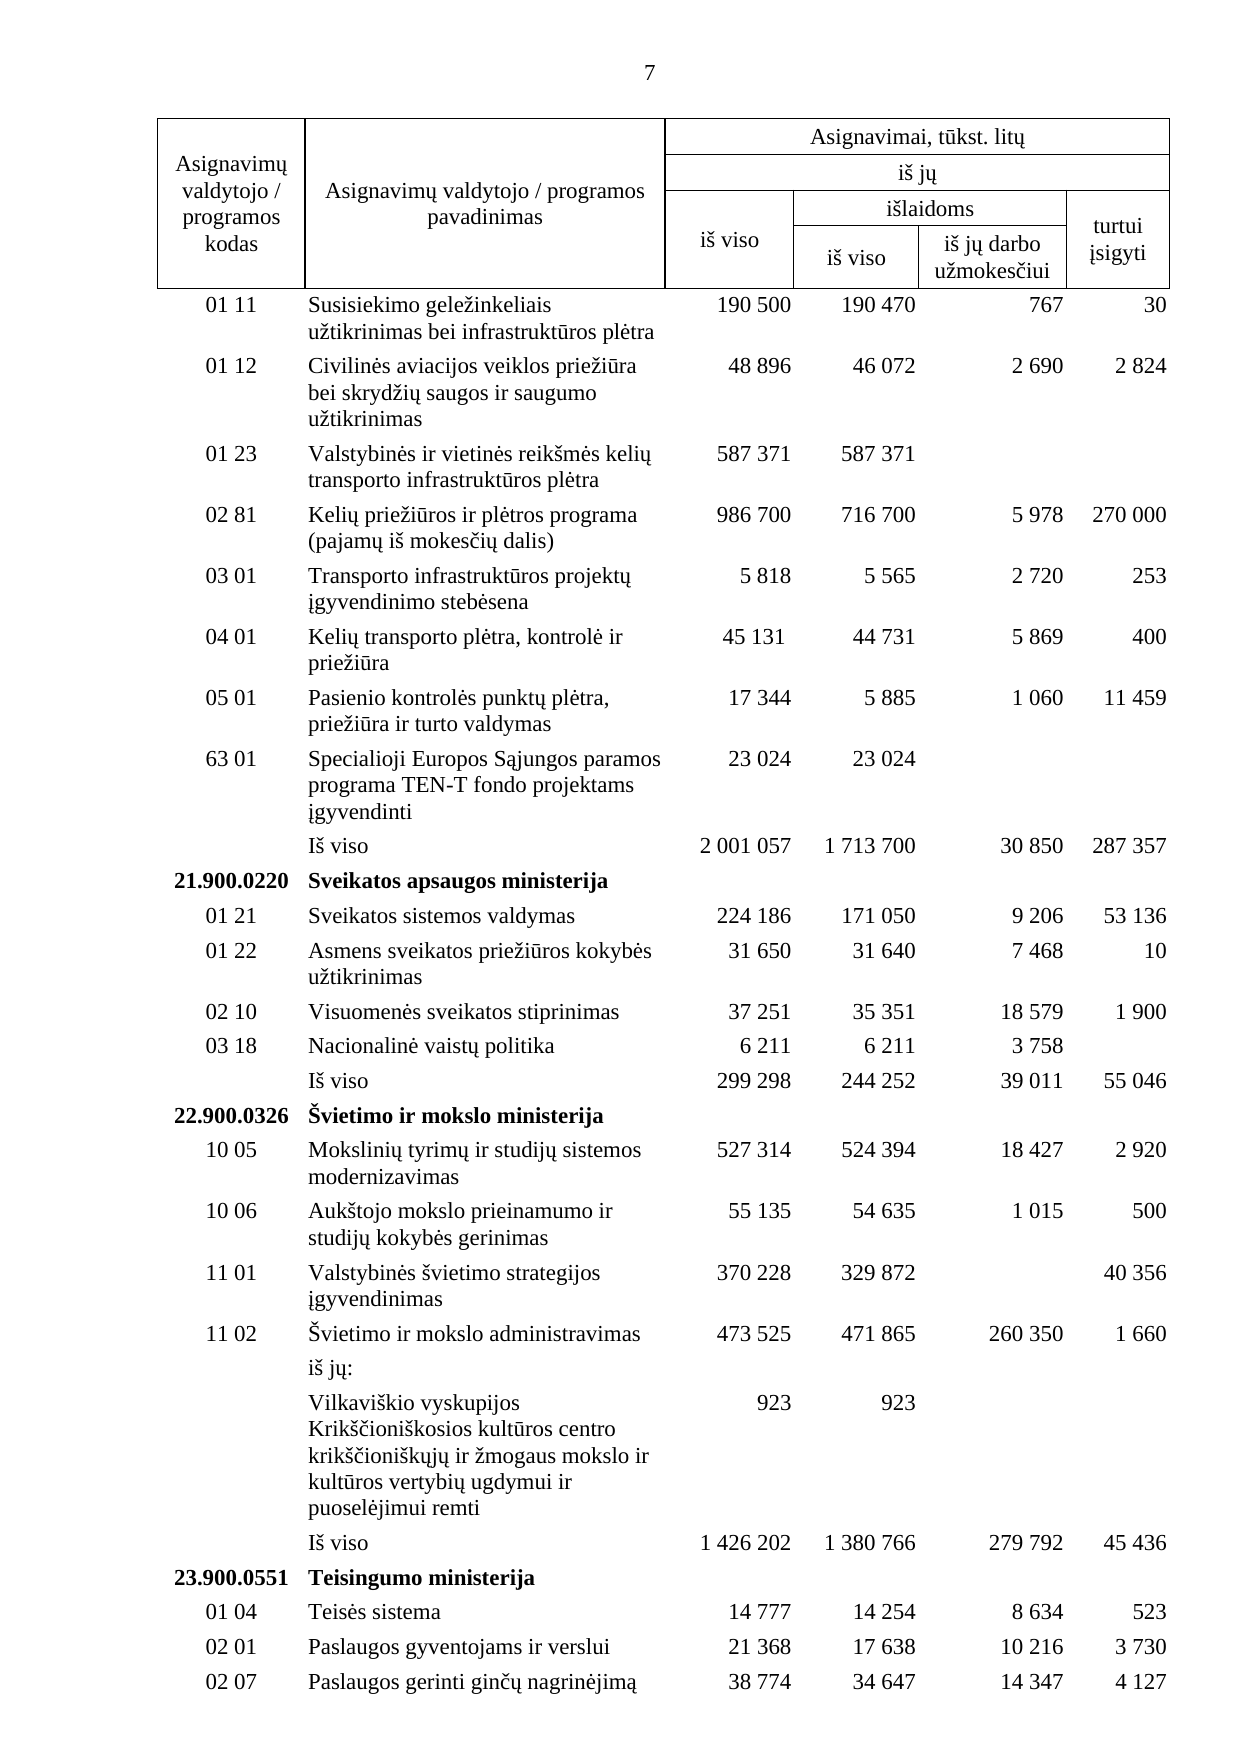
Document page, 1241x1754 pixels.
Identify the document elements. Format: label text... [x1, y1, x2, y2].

table_cell 63 01 [158, 741, 305, 828]
table_cell 21 368 [668, 1629, 794, 1664]
table_cell 171 050 [794, 898, 918, 932]
table_cell 31 640 [794, 933, 918, 993]
table_cell 4 127 [1066, 1664, 1169, 1694]
table_cell Susisiekimo geležinkeliais užtikrinimas bei infrastruktūros plėtra [305, 289, 667, 348]
table_cell 2 720 [919, 558, 1066, 619]
table_cell 9 206 [919, 898, 1066, 932]
table_cell iš viso [666, 191, 793, 287]
table_cell 1 660 [1066, 1315, 1169, 1350]
table_cell turtui įsigyti [1067, 191, 1169, 287]
table_cell 1 060 [919, 680, 1066, 741]
table_cell [1066, 1098, 1169, 1132]
table_cell 02 10 [158, 994, 305, 1028]
table_cell 44 731 [794, 619, 918, 680]
table_cell Iš viso [305, 829, 667, 863]
table_cell 224 186 [668, 898, 794, 932]
table_cell 18 427 [919, 1132, 1066, 1193]
table_cell 55 135 [668, 1193, 794, 1254]
table_cell [919, 1385, 1066, 1525]
table_cell 03 01 [158, 558, 305, 619]
table_cell 5 869 [919, 619, 1066, 680]
table_cell iš viso [794, 226, 918, 287]
table_cell 3 730 [1066, 1629, 1169, 1664]
table_cell [158, 1063, 305, 1098]
table_cell 10 216 [919, 1629, 1066, 1664]
table_cell 1 380 766 [794, 1525, 918, 1559]
table_cell [919, 1350, 1066, 1385]
table_cell 04 01 [158, 619, 305, 680]
table_cell 1 713 700 [794, 829, 918, 863]
table_cell Specialioji Europos Sąjungos paramos programa TEN-T fondo projektams įgyvendinti [305, 741, 667, 828]
table_cell 7 468 [919, 933, 1066, 993]
table_cell 01 11 [158, 289, 305, 348]
table_cell 23 024 [668, 741, 794, 828]
table_cell [668, 1560, 794, 1594]
table_cell [919, 436, 1066, 497]
table_cell 02 81 [158, 497, 305, 558]
table_cell 48 896 [668, 349, 794, 436]
table_cell 14 777 [668, 1594, 794, 1629]
table_cell Teisės sistema [305, 1594, 667, 1629]
table_cell Švietimo ir mokslo administravimas [305, 1315, 667, 1350]
table_cell 716 700 [794, 497, 918, 558]
table_cell 53 136 [1066, 898, 1169, 932]
table_cell 21.900.0220 [158, 863, 305, 898]
table_cell [794, 1350, 918, 1385]
table_cell [1066, 1560, 1169, 1594]
table_cell [794, 1560, 918, 1594]
table_cell 35 351 [794, 994, 918, 1028]
table_cell 190 500 [668, 289, 794, 348]
table_cell 38 774 [668, 1664, 794, 1694]
table_cell 30 850 [919, 829, 1066, 863]
table_cell Valstybinės švietimo strategijos įgyvendinimas [305, 1254, 667, 1315]
table_cell Švietimo ir mokslo ministerija [305, 1098, 667, 1132]
table_cell 587 371 [668, 436, 794, 497]
table_cell 329 872 [794, 1254, 918, 1315]
table_cell 923 [668, 1385, 794, 1525]
table_cell Iš viso [305, 1063, 667, 1098]
table_cell [1066, 436, 1169, 497]
table_cell 260 350 [919, 1315, 1066, 1350]
table_cell Iš viso [305, 1525, 667, 1559]
table_cell 54 635 [794, 1193, 918, 1254]
table_cell 05 01 [158, 680, 305, 741]
table_cell 2 920 [1066, 1132, 1169, 1193]
table_cell [794, 863, 918, 898]
table_cell 279 792 [919, 1525, 1066, 1559]
table_cell 14 347 [919, 1664, 1066, 1694]
table_cell Civilinės aviacijos veiklos priežiūra bei skrydžių saugos ir saugumo užtikrinimas [305, 349, 667, 436]
table_cell 46 072 [794, 349, 918, 436]
table_cell 40 356 [1066, 1254, 1169, 1315]
table_cell Sveikatos apsaugos ministerija [305, 863, 667, 898]
table_cell 17 344 [668, 680, 794, 741]
table_cell [1066, 1385, 1169, 1525]
table_cell [1066, 863, 1169, 898]
table_cell 11 02 [158, 1315, 305, 1350]
table_cell [919, 1254, 1066, 1315]
table_cell iš jų [666, 155, 1169, 189]
table_cell 370 228 [668, 1254, 794, 1315]
table_cell 6 211 [668, 1028, 794, 1063]
table_cell [668, 1098, 794, 1132]
table_cell [668, 1350, 794, 1385]
table_cell 18 579 [919, 994, 1066, 1028]
table_cell 45 436 [1066, 1525, 1169, 1559]
table_cell Visuomenės sveikatos stiprinimas [305, 994, 667, 1028]
table_cell 767 [919, 289, 1066, 348]
table_cell 39 011 [919, 1063, 1066, 1098]
table_cell 5 818 [668, 558, 794, 619]
table_header Asignavimų valdytojo / programos pavadinimas [306, 119, 664, 287]
table_cell 11 459 [1066, 680, 1169, 741]
table_cell 37 251 [668, 994, 794, 1028]
table_cell [1066, 1350, 1169, 1385]
table_cell Paslaugos gerinti ginčų nagrinėjimą [305, 1664, 667, 1694]
table_cell iš jų: [305, 1350, 667, 1385]
table_cell [794, 1098, 918, 1132]
table_cell [1066, 1028, 1169, 1063]
table_cell 30 [1066, 289, 1169, 348]
table_cell Transporto infrastruktūros projektų įgyvendinimo stebėsena [305, 558, 667, 619]
table_cell [668, 863, 794, 898]
table_cell [919, 1098, 1066, 1132]
table_cell 270 000 [1066, 497, 1169, 558]
table_cell 03 18 [158, 1028, 305, 1063]
table_cell 23 024 [794, 741, 918, 828]
table_header Asignavimai, tūkst. litų [666, 119, 1169, 154]
table_cell Vilkaviškio vyskupijos Krikščioniškosios kultūros centro krikščioniškųjų ir žmogaus mokslo ir kultūros vertybių ugdymui ir puoselėjimui remti [305, 1385, 667, 1525]
table_cell 1 015 [919, 1193, 1066, 1254]
table_cell [919, 741, 1066, 828]
table_cell 01 21 [158, 898, 305, 932]
table_cell [919, 1560, 1066, 1594]
table_cell 2 824 [1066, 349, 1169, 436]
table_cell Sveikatos sistemos valdymas [305, 898, 667, 932]
table_cell 02 01 [158, 1629, 305, 1664]
table_cell 299 298 [668, 1063, 794, 1098]
table_cell 500 [1066, 1193, 1169, 1254]
table_cell 10 05 [158, 1132, 305, 1193]
table_cell Valstybinės ir vietinės reikšmės kelių transporto infrastruktūros plėtra [305, 436, 667, 497]
table_cell [158, 829, 305, 863]
table_cell 471 865 [794, 1315, 918, 1350]
table_cell 523 [1066, 1594, 1169, 1629]
table_cell 17 638 [794, 1629, 918, 1664]
table_cell Kelių priežiūros ir plėtros programa (pajamų iš mokesčių dalis) [305, 497, 667, 558]
table_cell 02 07 [158, 1664, 305, 1694]
table_cell 55 046 [1066, 1063, 1169, 1098]
table_cell [919, 863, 1066, 898]
table_cell 1 900 [1066, 994, 1169, 1028]
table_cell 5 978 [919, 497, 1066, 558]
table_cell 23.900.0551 [158, 1560, 305, 1594]
table_cell 3 758 [919, 1028, 1066, 1063]
table_cell 400 [1066, 619, 1169, 680]
table_cell 31 650 [668, 933, 794, 993]
table_cell 244 252 [794, 1063, 918, 1098]
table_cell 8 634 [919, 1594, 1066, 1629]
table_cell [1066, 741, 1169, 828]
table_cell 5 565 [794, 558, 918, 619]
table_cell 6 211 [794, 1028, 918, 1063]
table_cell 527 314 [668, 1132, 794, 1193]
table_header Asignavimų valdytojo / programos kodas [158, 119, 304, 287]
table_cell 587 371 [794, 436, 918, 497]
table_cell 01 23 [158, 436, 305, 497]
table_cell 190 470 [794, 289, 918, 348]
table_cell Aukštojo mokslo prieinamumo ir studijų kokybės gerinimas [305, 1193, 667, 1254]
table_cell 01 12 [158, 349, 305, 436]
table_cell 01 04 [158, 1594, 305, 1629]
table_cell 2 690 [919, 349, 1066, 436]
table_cell 11 01 [158, 1254, 305, 1315]
table_cell [158, 1525, 305, 1559]
table_cell 287 357 [1066, 829, 1169, 863]
table_cell Pasienio kontrolės punktų plėtra, priežiūra ir turto valdymas [305, 680, 667, 741]
table_cell 22.900.0326 [158, 1098, 305, 1132]
table_cell [158, 1385, 305, 1525]
table_cell 45 131 [668, 619, 794, 680]
table_cell Paslaugos gyventojams ir verslui [305, 1629, 667, 1664]
table_cell Kelių transporto plėtra, kontrolė ir priežiūra [305, 619, 667, 680]
table_cell 253 [1066, 558, 1169, 619]
table_cell 986 700 [668, 497, 794, 558]
table_cell Asmens sveikatos priežiūros kokybės užtikrinimas [305, 933, 667, 993]
table_cell iš jų darbo užmokesčiui [919, 226, 1066, 287]
table_cell 2 001 057 [668, 829, 794, 863]
table_cell 1 426 202 [668, 1525, 794, 1559]
table_cell 10 06 [158, 1193, 305, 1254]
table_cell Teisingumo ministerija [305, 1560, 667, 1594]
table_cell 34 647 [794, 1664, 918, 1694]
table_cell 5 885 [794, 680, 918, 741]
table_cell [158, 1350, 305, 1385]
table_cell Nacionalinė vaistų politika [305, 1028, 667, 1063]
table_cell išlaidoms [794, 191, 1066, 225]
table_cell 923 [794, 1385, 918, 1525]
table_cell 14 254 [794, 1594, 918, 1629]
table_cell 524 394 [794, 1132, 918, 1193]
table_cell 10 [1066, 933, 1169, 993]
table_cell Mokslinių tyrimų ir studijų sistemos modernizavimas [305, 1132, 667, 1193]
table_cell 01 22 [158, 933, 305, 993]
table_cell 473 525 [668, 1315, 794, 1350]
